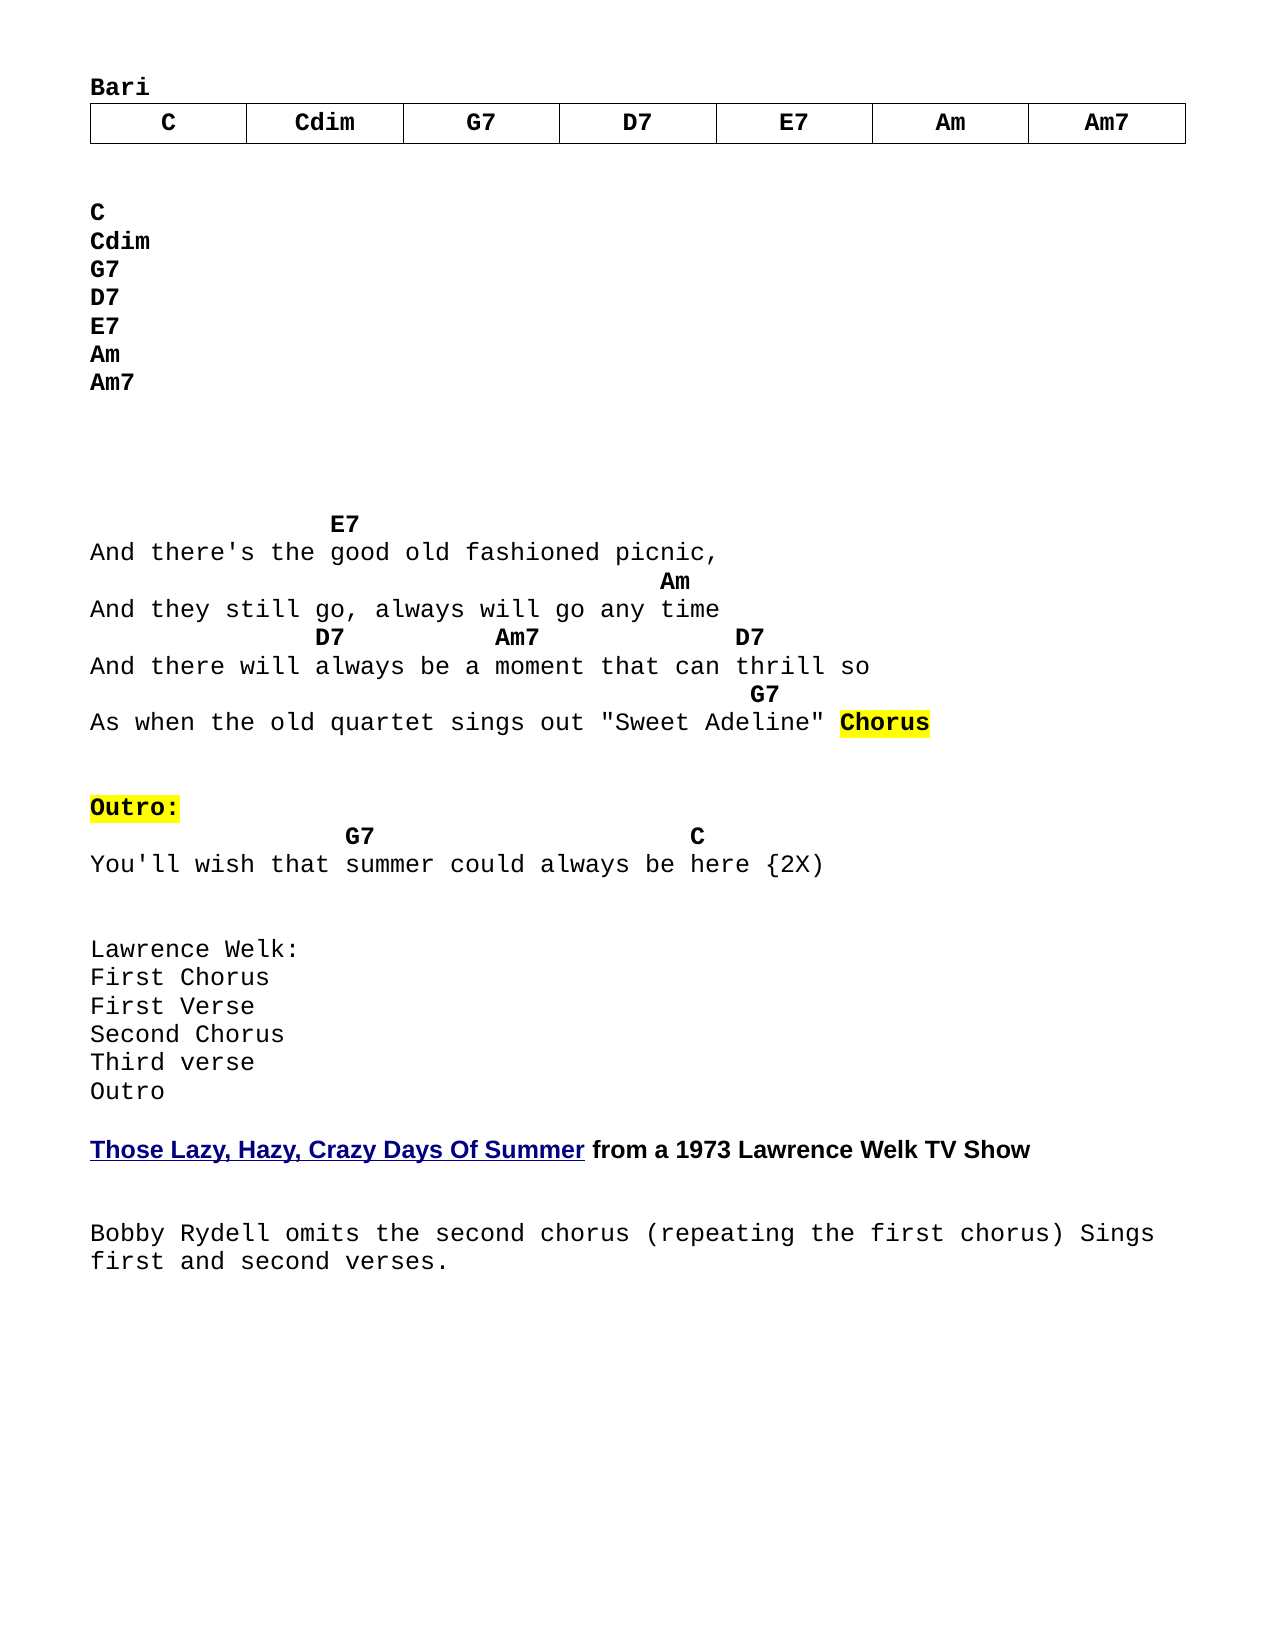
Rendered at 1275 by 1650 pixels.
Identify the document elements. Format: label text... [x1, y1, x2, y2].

text G7 [90, 257, 1185, 285]
text E7 [90, 512, 1185, 540]
table_header Am [873, 104, 1028, 143]
text First Chorus [90, 965, 1185, 993]
text Cdim [90, 228, 1185, 257]
text C [90, 200, 1185, 228]
text E7 [90, 313, 1185, 342]
table_header D7 [560, 104, 716, 143]
text Am [90, 568, 1185, 597]
text As when the old quartet sings out "Sweet Adeline" Chorus [90, 710, 1185, 738]
text And they still go, always will go any time [90, 597, 1185, 625]
text Am [90, 342, 1185, 370]
table_header G7 [404, 104, 559, 143]
table_header Cdim [247, 104, 403, 143]
text Outro: [90, 795, 1185, 823]
text G7 C [90, 823, 1185, 852]
text Outro [90, 1078, 1185, 1107]
text And there will always be a moment that can thrill so [90, 653, 1185, 682]
text First Verse [90, 993, 1185, 1022]
text And there's the good old fashioned picnic, [90, 540, 1185, 568]
text Third verse [90, 1050, 1185, 1078]
table_header Am7 [1029, 104, 1185, 143]
table_header C [91, 104, 246, 143]
text Lawrence Welk: [90, 937, 1185, 965]
text You'll wish that summer could always be here {2X) [90, 852, 1185, 880]
text Bari [90, 75, 1185, 103]
text Bobby Rydell omits the second chorus (repeating the first chorus) Sings first and second verses. [90, 1220, 1185, 1277]
text G7 [90, 682, 1185, 710]
table_header E7 [717, 104, 872, 143]
text Those Lazy, Hazy, Crazy Days Of Summer from a 1973 Lawrence Welk TV Show [90, 1135, 1185, 1164]
text D7 [90, 285, 1185, 313]
text D7 Am7 D7 [90, 625, 1185, 653]
text Second Chorus [90, 1022, 1185, 1050]
text Am7 [90, 370, 1185, 398]
